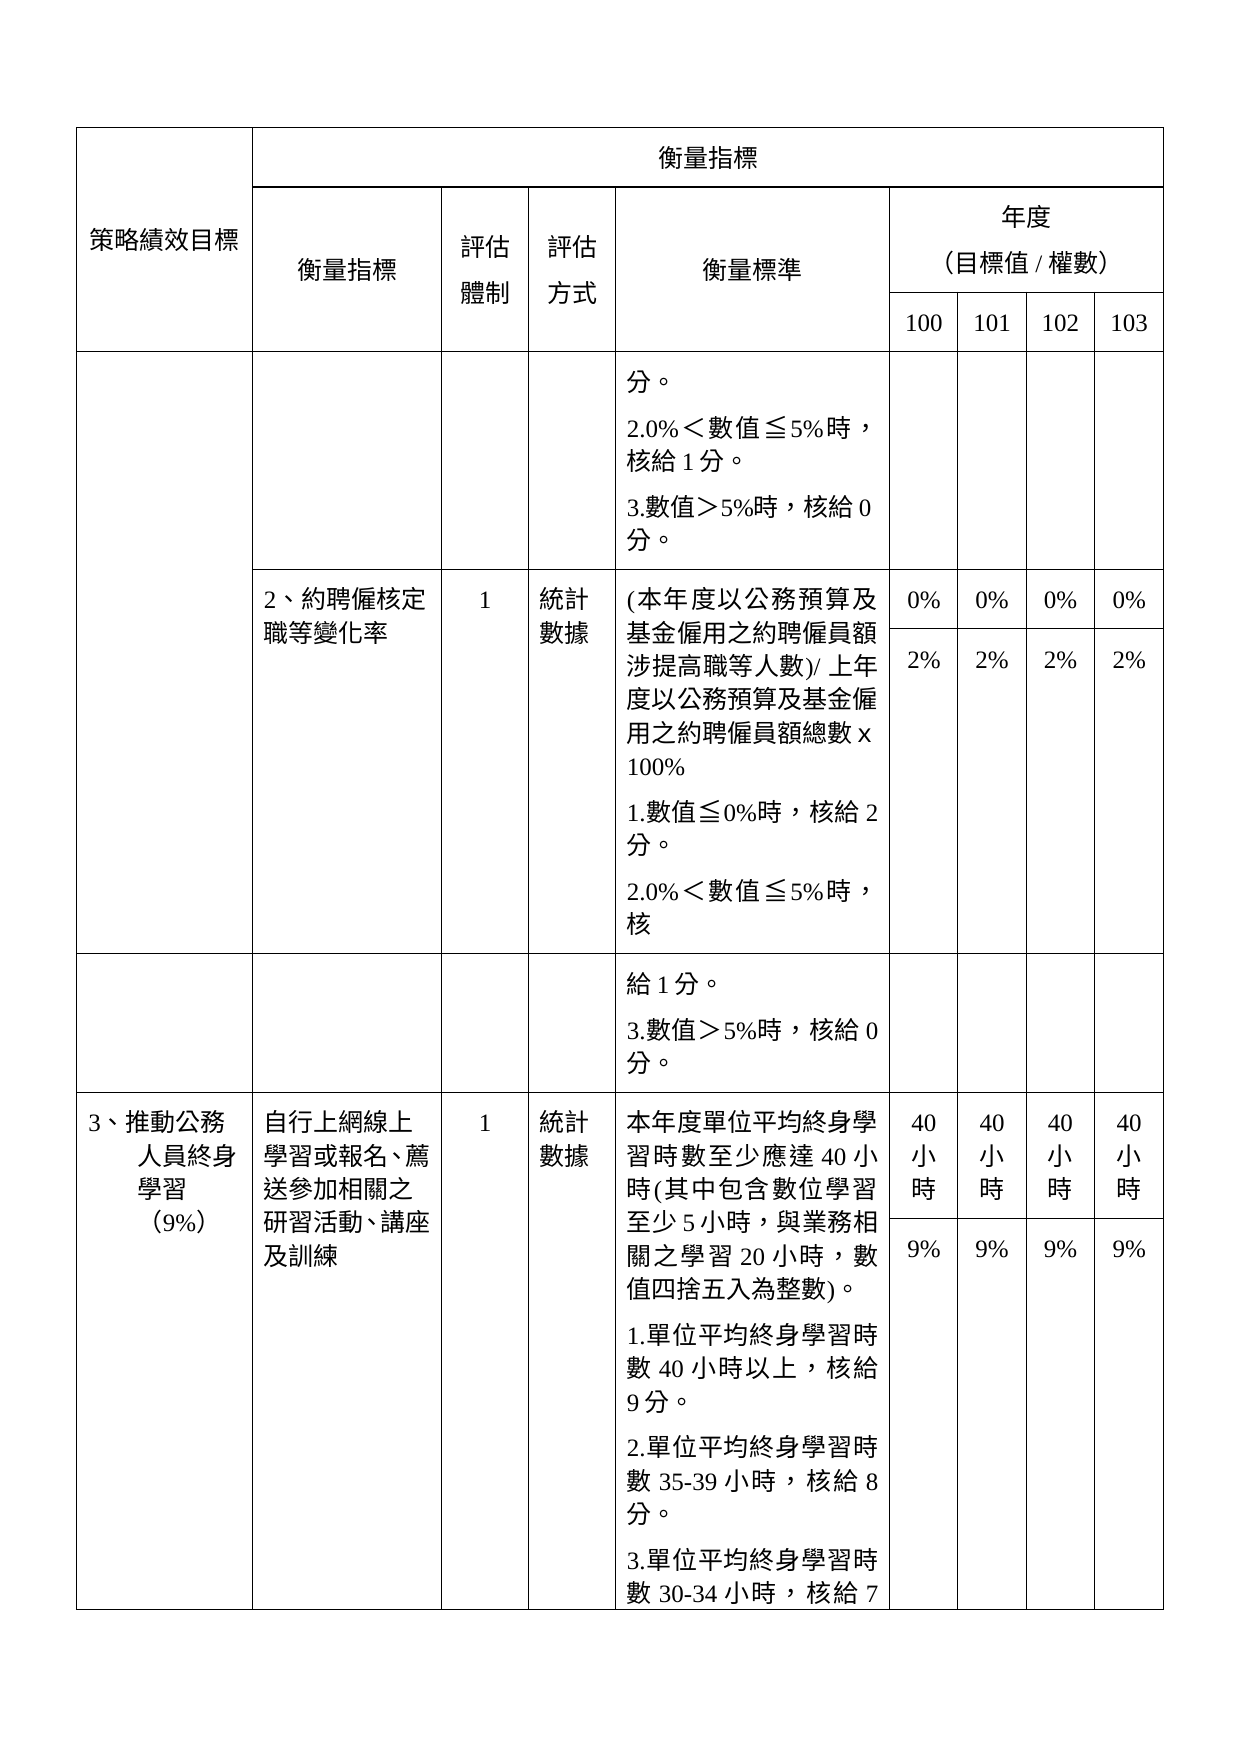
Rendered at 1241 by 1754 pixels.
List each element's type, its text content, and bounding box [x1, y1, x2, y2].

table_cell [958, 352, 1026, 569]
table_cell [253, 954, 441, 1092]
table_cell 1 [442, 1093, 528, 1609]
table_cell 分。 2.0%＜數值≦5%時，核給1分。 3.數值＞5%時，核給0分。 [616, 352, 889, 569]
table_cell 40小時 [1027, 1093, 1094, 1218]
table_cell [1027, 352, 1094, 569]
table_cell 評估 方式 [529, 188, 615, 351]
table_cell 102 [1027, 293, 1094, 351]
table_cell 評估 體制 [442, 188, 528, 351]
table_cell [77, 954, 252, 1092]
table_cell 年度 （目標值 / 權數） [890, 188, 1163, 292]
table_cell 本年度單位平均終身學習時數至少應達40小時(其中包含數位學習至少5小時，與業務相關之學習20小時，數值四捨五入為整數)。 1.單位平均終身學習時數40小時以上，核給9分。 2.單位平均終身學習時數35-39小時，核給8分。 3.單位平均終身學習時數30-34小時，核給7 [616, 1093, 889, 1609]
table_cell [890, 954, 957, 1092]
table_cell 2% [958, 629, 1026, 953]
table_cell 統計數據 [529, 570, 615, 953]
table_cell 9% [1027, 1219, 1094, 1609]
table_cell 40小時 [958, 1093, 1026, 1218]
table_cell [442, 352, 528, 569]
table_cell 自行上網線上學習或報名、薦送參加相關之研習活動、講座及訓練 [253, 1093, 441, 1609]
table_cell 100 [890, 293, 957, 351]
table_cell 0% [890, 570, 957, 628]
table_cell 衡量指標 [253, 188, 441, 351]
table_cell 衡量標準 [616, 188, 889, 351]
table_cell 0% [958, 570, 1026, 628]
table_cell [253, 352, 441, 569]
table_cell [890, 352, 957, 569]
table_cell 0% [1095, 570, 1163, 628]
table_header 策略績效目標 [77, 128, 252, 351]
table_cell [77, 352, 252, 569]
table_cell 1 [442, 570, 528, 953]
table_cell [77, 569, 252, 953]
table_cell 推動公務人員終身學習（9%） [77, 1093, 252, 1609]
table_cell 2% [890, 629, 957, 953]
table_cell 9% [890, 1219, 957, 1609]
table_cell [529, 954, 615, 1092]
table_cell 103 [1095, 293, 1163, 351]
table_cell 40小時 [890, 1093, 957, 1218]
table_cell 9% [958, 1219, 1026, 1609]
table_cell 2% [1027, 629, 1094, 953]
table_cell [442, 954, 528, 1092]
table_cell 2、約聘僱核定職等變化率 [253, 570, 441, 953]
table_cell 101 [958, 293, 1026, 351]
table_cell [1095, 954, 1163, 1092]
table_cell [958, 954, 1026, 1092]
table_cell 40小時 [1095, 1093, 1163, 1218]
table_cell 統計數據 [529, 1093, 615, 1609]
table_cell 2% [1095, 629, 1163, 953]
table_cell [1095, 352, 1163, 569]
table_cell (本年度以公務預算及基金僱用之約聘僱員額涉提高職等人數)/ 上年度以公務預算及基金僱用之約聘僱員額總數ｘ100% 1.數值≦0%時，核給2分。 2.0%＜數值≦5%時，核 [616, 570, 889, 953]
table_cell [1027, 954, 1094, 1092]
table_cell 0% [1027, 570, 1094, 628]
table_header 衡量指標 [253, 128, 1163, 186]
table_cell 給1分。 3.數值＞5%時，核給0分。 [616, 954, 889, 1092]
table_cell [529, 352, 615, 569]
table_cell 9% [1095, 1219, 1163, 1609]
